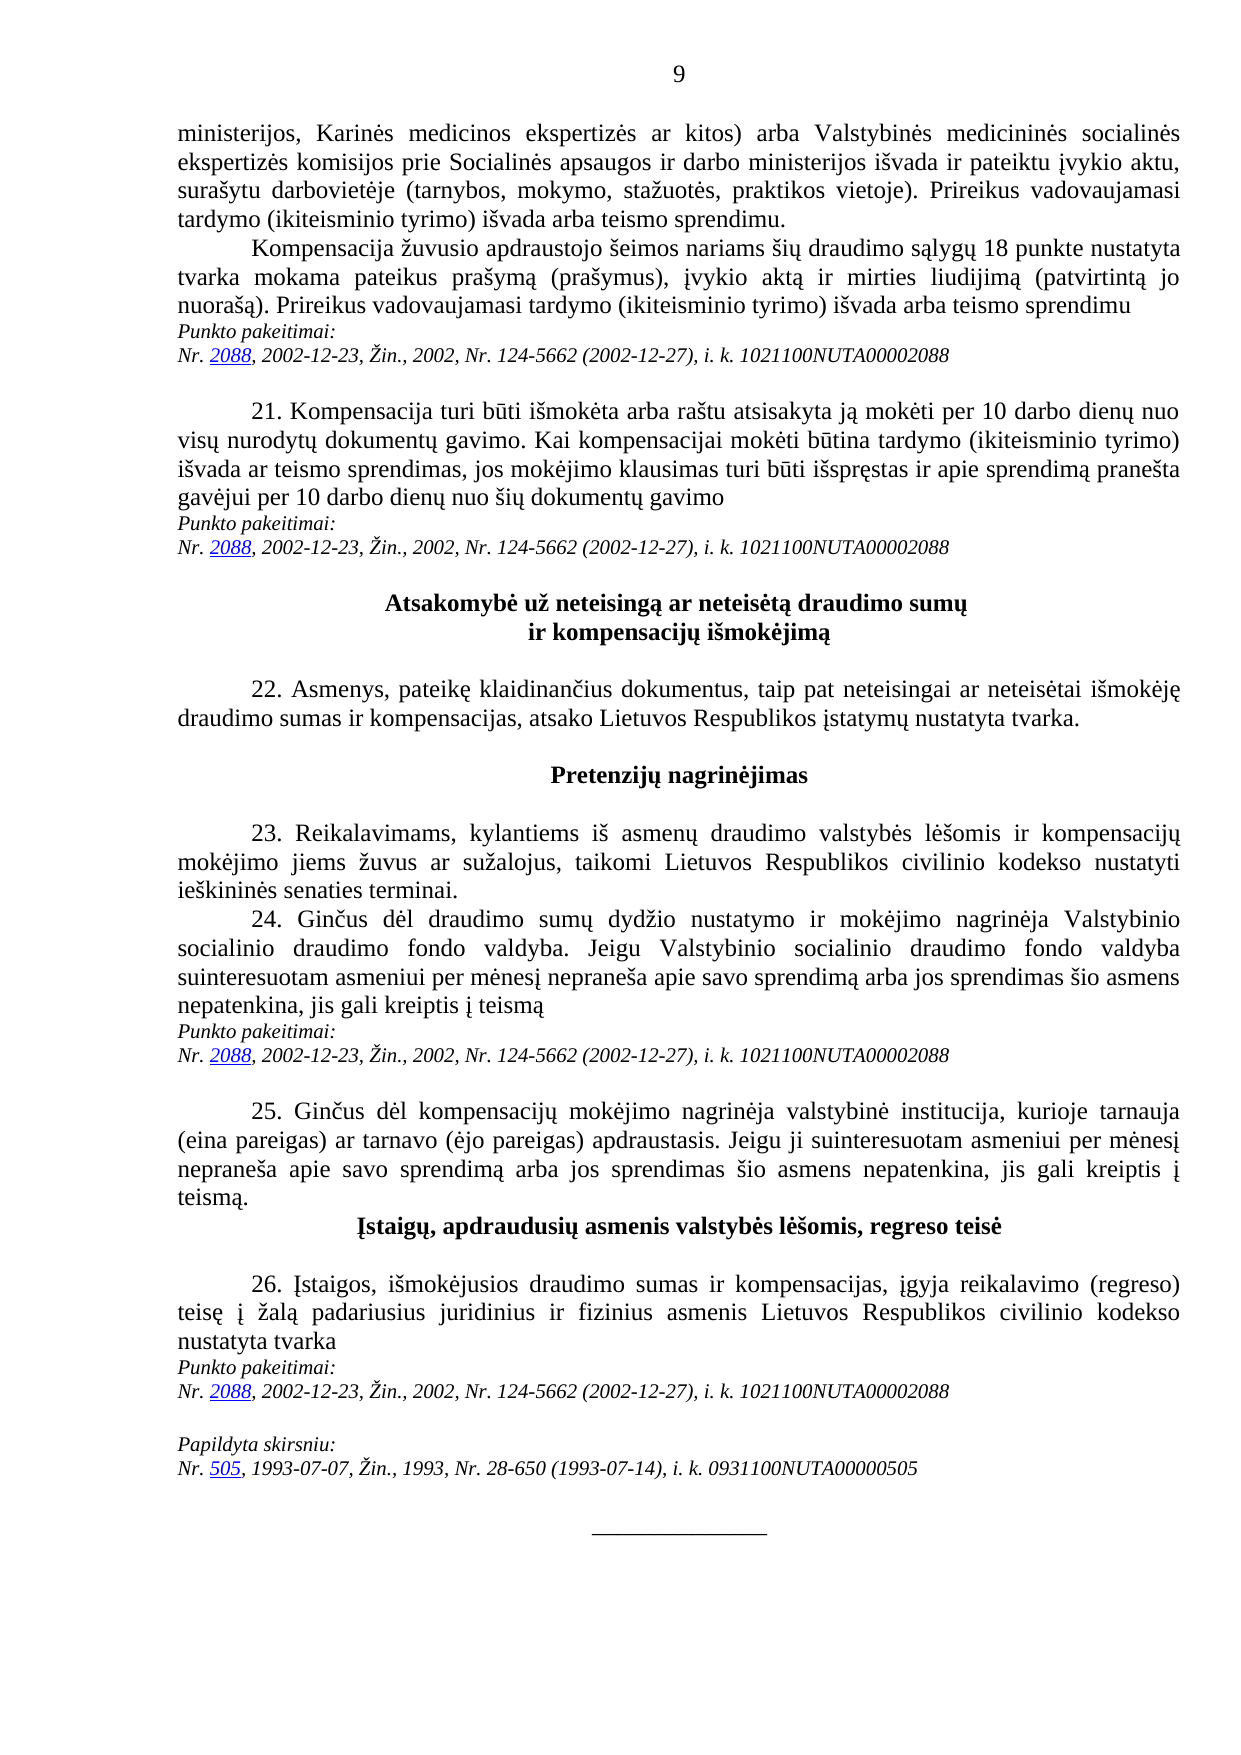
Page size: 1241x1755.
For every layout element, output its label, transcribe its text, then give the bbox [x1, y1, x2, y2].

text Atsakomybė už neteisingą ar neteisėtą draudimo sumų [177, 588, 1181, 617]
text Pretenzijų nagrinėjimas [177, 761, 1181, 789]
text 24. Ginčus dėl draudimo sumų dydžio nustatymo ir mokėjimo nagrinėja Valstybinio socialinio draudimo fondo valdyba. Jeigu Valstybinio socialinio draudimo fondo valdyba suinteresuotam asmeniui per mėnesį nepraneša apie savo sprendimą arba jos sprendimas šio asmens nepatenkina, jis gali kreiptis į teismą [177, 904, 1181, 1019]
text Nr. 2088, 2002-12-23, Žin., 2002, Nr. 124-5662 (2002-12-27), i. k. 1021100NUTA00002088 [177, 343, 1181, 367]
text 21. Kompensacija turi būti išmokėta arba raštu atsisakyta ją mokėti per 10 darbo dienų nuo visų nurodytų dokumentų gavimo. Kai kompensacijai mokėti būtina tardymo (ikiteisminio tyrimo) išvada ar teismo sprendimas, jos mokėjimo klausimas turi būti išspręstas ir apie sprendimą pranešta gavėjui per 10 darbo dienų nuo šių dokumentų gavimo [177, 396, 1181, 511]
text 25. Ginčus dėl kompensacijų mokėjimo nagrinėja valstybinė institucija, kurioje tarnauja (eina pareigas) ar tarnavo (ėjo pareigas) apdraustasis. Jeigu ji suinteresuotam asmeniui per mėnesį nepraneša apie savo sprendimą arba jos sprendimas šio asmens nepatenkina, jis gali kreiptis į teismą. [177, 1096, 1181, 1211]
text Papildyta skirsniu: [177, 1432, 1181, 1456]
text ______________ [177, 1509, 1181, 1537]
text Punkto pakeitimai: [177, 319, 1181, 343]
text 23. Reikalavimams, kylantiems iš asmenų draudimo valstybės lėšomis ir kompensacijų mokėjimo jiems žuvus ar sužalojus, taikomi Lietuvos Respublikos civilinio kodekso nustatyti ieškininės senaties terminai. [177, 818, 1181, 904]
text Nr. 505, 1993-07-07, Žin., 1993, Nr. 28-650 (1993-07-14), i. k. 0931100NUTA00000505 [177, 1456, 1181, 1480]
text Punkto pakeitimai: [177, 1355, 1181, 1379]
text 26. Įstaigos, išmokėjusios draudimo sumas ir kompensacijas, įgyja reikalavimo (regreso) teisę į žalą padariusius juridinius ir fizinius asmenis Lietuvos Respublikos civilinio kodekso nustatyta tvarka [177, 1269, 1181, 1355]
text Punkto pakeitimai: [177, 511, 1181, 535]
text ir kompensacijų išmokėjimą [177, 617, 1181, 646]
text Punkto pakeitimai: [177, 1019, 1181, 1043]
text ministerijos, Karinės medicinos ekspertizės ar kitos) arba Valstybinės medicininės socialinės ekspertizės komisijos prie Socialinės apsaugos ir darbo ministerijos išvada ir pateiktu įvykio aktu, surašytu darbovietėje (tarnybos, mokymo, stažuotės, praktikos vietoje). Prireikus vadovaujamasi tardymo (ikiteisminio tyrimo) išvada arba teismo sprendimu. [177, 118, 1181, 233]
text Kompensacija žuvusio apdraustojo šeimos nariams šių draudimo sąlygų 18 punkte nustatyta tvarka mokama pateikus prašymą (prašymus), įvykio aktą ir mirties liudijimą (patvirtintą jo nuorašą). Prireikus vadovaujamasi tardymo (ikiteisminio tyrimo) išvada arba teismo sprendimu [177, 233, 1181, 319]
text Įstaigų, apdraudusių asmenis valstybės lėšomis, regreso teisė [177, 1211, 1181, 1240]
text Nr. 2088, 2002-12-23, Žin., 2002, Nr. 124-5662 (2002-12-27), i. k. 1021100NUTA00002088 [177, 1043, 1181, 1067]
text 22. Asmenys, pateikę klaidinančius dokumentus, taip pat neteisingai ar neteisėtai išmokėję draudimo sumas ir kompensacijas, atsako Lietuvos Respublikos įstatymų nustatyta tvarka. [177, 674, 1181, 732]
text Nr. 2088, 2002-12-23, Žin., 2002, Nr. 124-5662 (2002-12-27), i. k. 1021100NUTA00002088 [177, 1379, 1181, 1403]
text Nr. 2088, 2002-12-23, Žin., 2002, Nr. 124-5662 (2002-12-27), i. k. 1021100NUTA00002088 [177, 535, 1181, 559]
